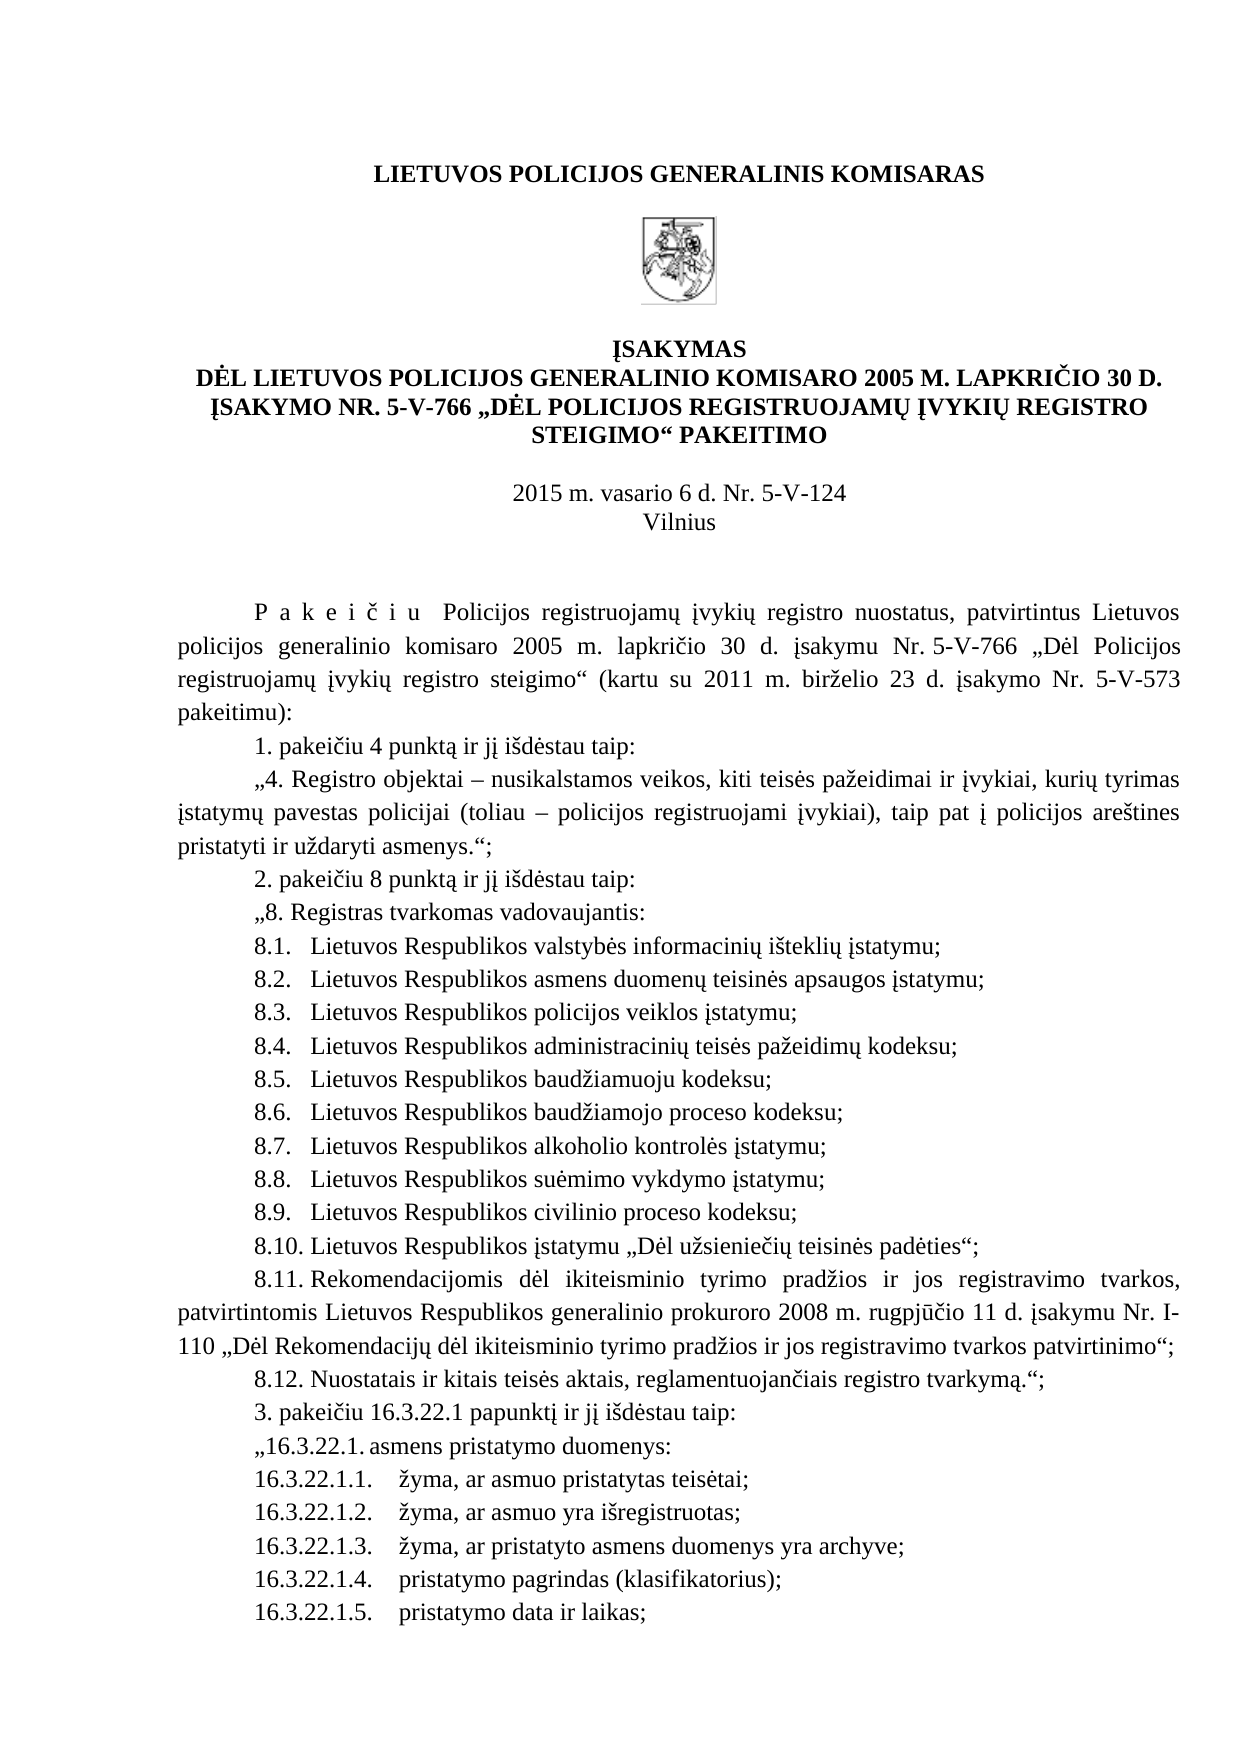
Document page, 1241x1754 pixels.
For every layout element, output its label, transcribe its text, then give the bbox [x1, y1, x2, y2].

text 8.2. Lietuvos Respublikos asmens duomenų teisinės apsaugos įstatymu; [177, 959, 1181, 993]
text 16.3.22.1.3. žyma, ar pristatyto asmens duomenys yra archyve; [177, 1526, 1181, 1559]
text 8.10. Lietuvos Respublikos įstatymu „Dėl užsieniečių teisinės padėties“; [177, 1226, 1181, 1259]
text Įsakymas [177, 334, 1181, 363]
text 8.8. Lietuvos Respublikos suėmimo vykdymo įstatymu; [177, 1159, 1181, 1193]
text 8.11. Rekomendacijomis dėl ikiteisminio tyrimo pradžios ir jos registravimo tvarkos, patvirtintomis Lietuvos Respublikos generalinio prokuroro 2008 m. rugpjūčio 11 d. įsakymu Nr. I-110 „Dėl Rekomendacijų dėl ikiteisminio tyrimo pradžios ir jos registravimo tvarkos patvirtinimo“; [177, 1259, 1181, 1359]
text 8.4. Lietuvos Respublikos administracinių teisės pažeidimų kodeksu; [177, 1026, 1181, 1059]
text 3. pakeičiu 16.3.22.1 papunktį ir jį išdėstau taip: [177, 1393, 1181, 1426]
text P a k e i č i u Policijos registruojamų įvykių registro nuostatus, patvirtintus Lietuvos policijos generalinio komisaro 2005 m. lapkričio 30 d. įsakymu Nr. 5-V-766 „Dėl Policijos registruojamų įvykių registro steigimo“ (kartu su 2011 m. birželio 23 d. įsakymo Nr. 5-V-573 pakeitimu): [177, 593, 1181, 726]
text 2. pakeičiu 8 punktą ir jį išdėstau taip: [177, 859, 1181, 893]
text 8.9. Lietuvos Respublikos civilinio proceso kodeksu; [177, 1193, 1181, 1226]
text 16.3.22.1.1. žyma, ar asmuo pristatytas teisėtai; [177, 1459, 1181, 1493]
text 8.6. Lietuvos Respublikos baudžiamojo proceso kodeksu; [177, 1093, 1181, 1126]
text LIETUVOS Policijos generalinis komisaras [177, 159, 1181, 188]
text Vilnius [177, 507, 1181, 535]
text „16.3.22.1. asmens pristatymo duomenys: [177, 1426, 1181, 1459]
text 16.3.22.1.2. žyma, ar asmuo yra išregistruotas; [177, 1493, 1181, 1526]
text 1. pakeičiu 4 punktą ir jį išdėstau taip: [177, 726, 1181, 759]
text 8.3. Lietuvos Respublikos policijos veiklos įstatymu; [177, 993, 1181, 1026]
text „8. Registras tvarkomas vadovaujantis: [177, 893, 1181, 926]
text 16.3.22.1.4. pristatymo pagrindas (klasifikatorius); [177, 1559, 1181, 1593]
text 2015 m. vasario 6 d. Nr. 5-V-124 [177, 478, 1181, 507]
text 8.7. Lietuvos Respublikos alkoholio kontrolės įstatymu; [177, 1126, 1181, 1159]
text „4. Registro objektai – nusikalstamos veikos, kiti teisės pažeidimai ir įvykiai, kurių tyrimas įstatymų pavestas policijai (toliau – policijos registruojami įvykiai), taip pat į policijos areštines pristatyti ir uždaryti asmenys.“; [177, 759, 1181, 859]
text 8.1. Lietuvos Respublikos valstybės informacinių išteklių įstatymu; [177, 926, 1181, 959]
text 8.5. Lietuvos Respublikos baudžiamuoju kodeksu; [177, 1059, 1181, 1093]
text DĖL LIETUVOS POLICIJOS GENERALINIO KOMISARO 2005 M. LAPKRIČIO 30 D. ĮSAKYMO NR. 5-V-766 „DĖL POLICIJOS REGISTRUOJAMŲ ĮVYKIŲ REGISTRO STEIGIMO“ PAKEITIMO [177, 363, 1181, 449]
text 8.12. Nuostatais ir kitais teisės aktais, reglamentuojančiais registro tvarkymą.“; [177, 1359, 1181, 1393]
text 16.3.22.1.5. pristatymo data ir laikas; [177, 1593, 1181, 1626]
